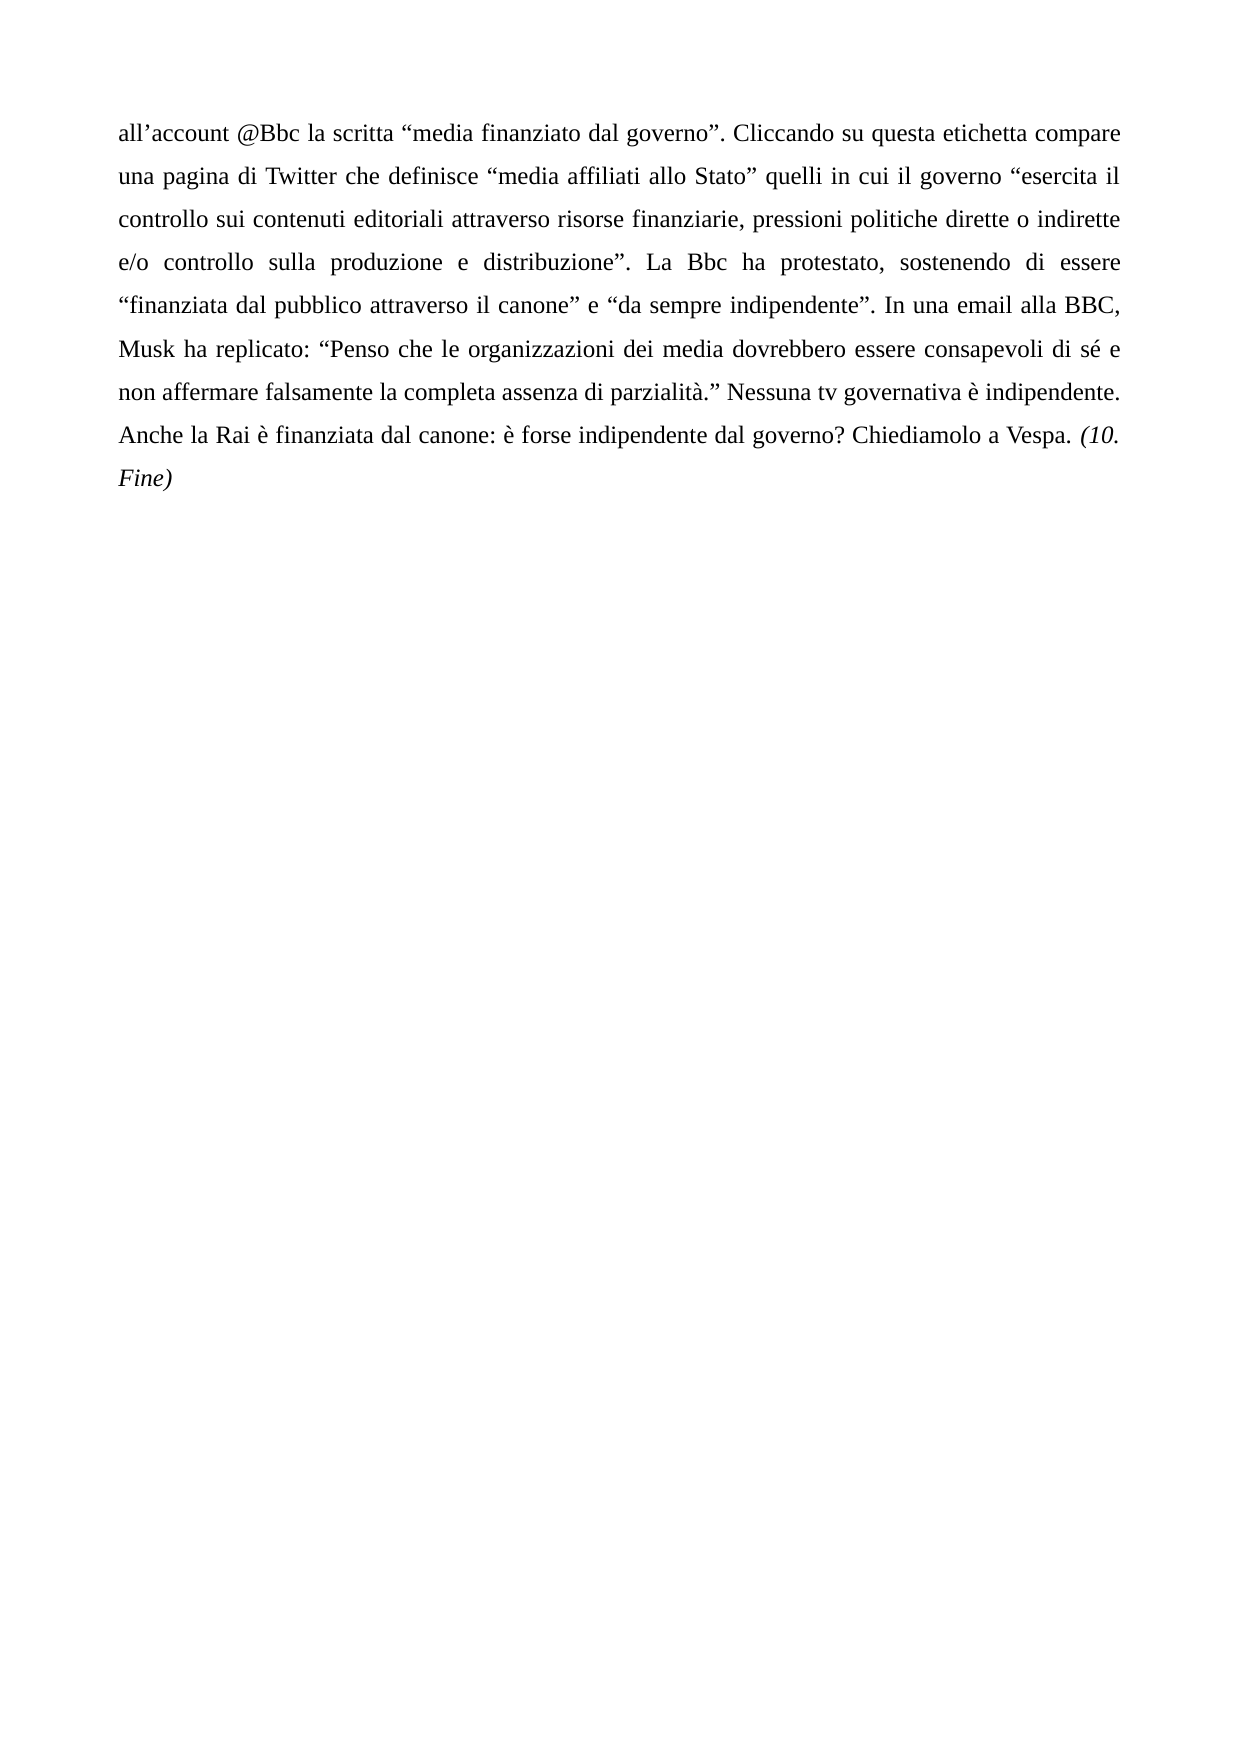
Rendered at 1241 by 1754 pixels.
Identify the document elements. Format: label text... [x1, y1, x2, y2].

text all’account @Bbc la scritta “media finanziato dal governo”. Cliccando su questa etichetta compare una pagina di Twitter che definisce “media affiliati allo Stato” quelli in cui il governo “esercita il controllo sui contenuti editoriali attraverso risorse finanziarie, pressioni politiche dirette o indirette e/o controllo sulla produzione e distribuzione”. La Bbc ha protestato, sostenendo di essere “finanziata dal pubblico attraverso il canone” e “da sempre indipendente”. In una email alla BBC, Musk ha replicato: “Penso che le organizzazioni dei media dovrebbero essere consapevoli di sé e non affermare falsamente la completa assenza di parzialità.” Nessuna tv governativa è indipendente. Anche la Rai è finanziata dal canone: è forse indipendente dal governo? Chiediamolo a Vespa. (10. Fine) [118, 118, 1122, 492]
